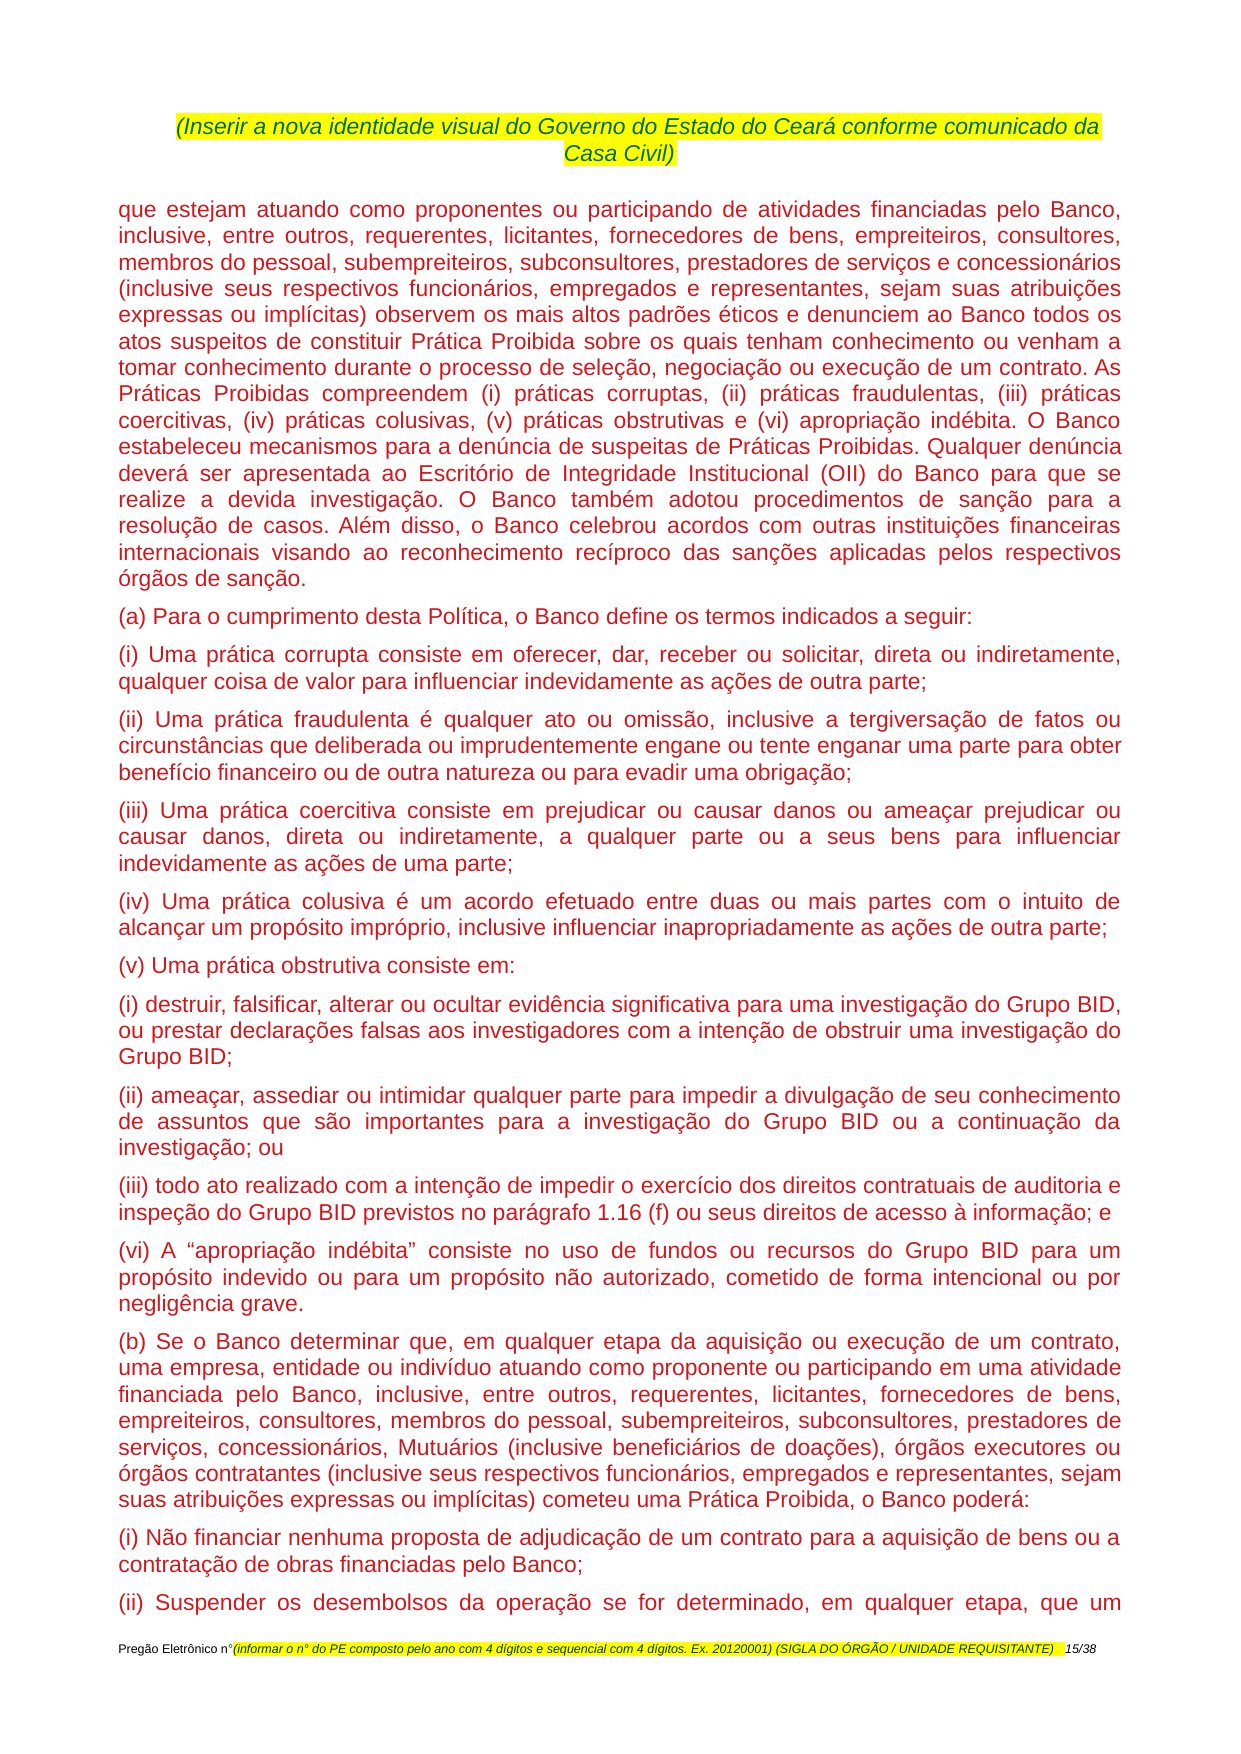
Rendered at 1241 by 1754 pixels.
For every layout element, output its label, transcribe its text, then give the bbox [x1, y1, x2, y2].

text (v) Uma prática obstrutiva consiste em: [118, 952, 1122, 979]
text (i) destruir, falsificar, alterar ou ocultar evidência significativa para uma investigação do Grupo BID, ou prestar declarações falsas aos investigadores com a intenção de obstruir uma investigação do Grupo BID; [118, 991, 1122, 1070]
text (i) Não financiar nenhuma proposta de adjudicação de um contrato para a aquisição de bens ou a contratação de obras financiadas pelo Banco; [118, 1524, 1122, 1577]
text (b) Se o Banco determinar que, em qualquer etapa da aquisição ou execução de um contrato, uma empresa, entidade ou indivíduo atuando como proponente ou participando em uma atividade financiada pelo Banco, inclusive, entre outros, requerentes, licitantes, fornecedores de bens, empreiteiros, consultores, membros do pessoal, subempreiteiros, subconsultores, prestadores de serviços, concessionários, Mutuários (inclusive beneficiários de doações), órgãos executores ou órgãos contratantes (inclusive seus respectivos funcionários, empregados e representantes, sejam suas atribuições expressas ou implícitas) cometeu uma Prática Proibida, o Banco poderá: [118, 1328, 1122, 1512]
text (ii) Suspender os desembolsos da operação se for determinado, em qualquer etapa, que um [118, 1589, 1122, 1615]
text (ii) Uma prática fraudulenta é qualquer ato ou omissão, inclusive a tergiversação de fatos ou circunstâncias que deliberada ou imprudentemente engane ou tente enganar uma parte para obter benefício financeiro ou de outra natureza ou para evadir uma obrigação; [118, 706, 1122, 785]
text que estejam atuando como proponentes ou participando de atividades financiadas pelo Banco, inclusive, entre outros, requerentes, licitantes, fornecedores de bens, empreiteiros, consultores, membros do pessoal, subempreiteiros, subconsultores, prestadores de serviços e concessionários (inclusive seus respectivos funcionários, empregados e representantes, sejam suas atribuições expressas ou implícitas) observem os mais altos padrões éticos e denunciem ao Banco todos os atos suspeitos de constituir Prática Proibida sobre os quais tenham conhecimento ou venham a tomar conhecimento durante o processo de seleção, negociação ou execução de um contrato. As Práticas Proibidas compreendem (i) práticas corruptas, (ii) práticas fraudulentas, (iii) práticas coercitivas, (iv) práticas colusivas, (v) práticas obstrutivas e (vi) apropriação indébita. O Banco estabeleceu mecanismos para a denúncia de suspeitas de Práticas Proibidas. Qualquer denúncia deverá ser apresentada ao Escritório de Integridade Institucional (OII) do Banco para que se realize a devida investigação. O Banco também adotou procedimentos de sanção para a resolução de casos. Além disso, o Banco celebrou acordos com outras instituições financeiras internacionais visando ao reconhecimento recíproco das sanções aplicadas pelos respectivos órgãos de sanção. [118, 196, 1122, 591]
text (vi) A “apropriação indébita” consiste no uso de fundos ou recursos do Grupo BID para um propósito indevido ou para um propósito não autorizado, cometido de forma intencional ou por negligência grave. [118, 1237, 1122, 1316]
text (a) Para o cumprimento desta Política, o Banco define os termos indicados a seguir: [118, 603, 1122, 629]
text (ii) ameaçar, assediar ou intimidar qualquer parte para impedir a divulgação de seu conhecimento de assuntos que são importantes para a investigação do Grupo BID ou a continuação da investigação; ou [118, 1082, 1122, 1161]
text (iii) todo ato realizado com a intenção de impedir o exercício dos direitos contratuais de auditoria e inspeção do Grupo BID previstos no parágrafo 1.16 (f) ou seus direitos de acesso à informação; e [118, 1172, 1122, 1225]
text (iv) Uma prática colusiva é um acordo efetuado entre duas ou mais partes com o intuito de alcançar um propósito impróprio, inclusive influenciar inapropriadamente as ações de outra parte; [118, 888, 1122, 941]
text (i) Uma prática corrupta consiste em oferecer, dar, receber ou solicitar, direta ou indiretamente, qualquer coisa de valor para influenciar indevidamente as ações de outra parte; [118, 641, 1122, 694]
text (iii) Uma prática coercitiva consiste em prejudicar ou causar danos ou ameaçar prejudicar ou causar danos, direta ou indiretamente, a qualquer parte ou a seus bens para influenciar indevidamente as ações de uma parte; [118, 797, 1122, 876]
